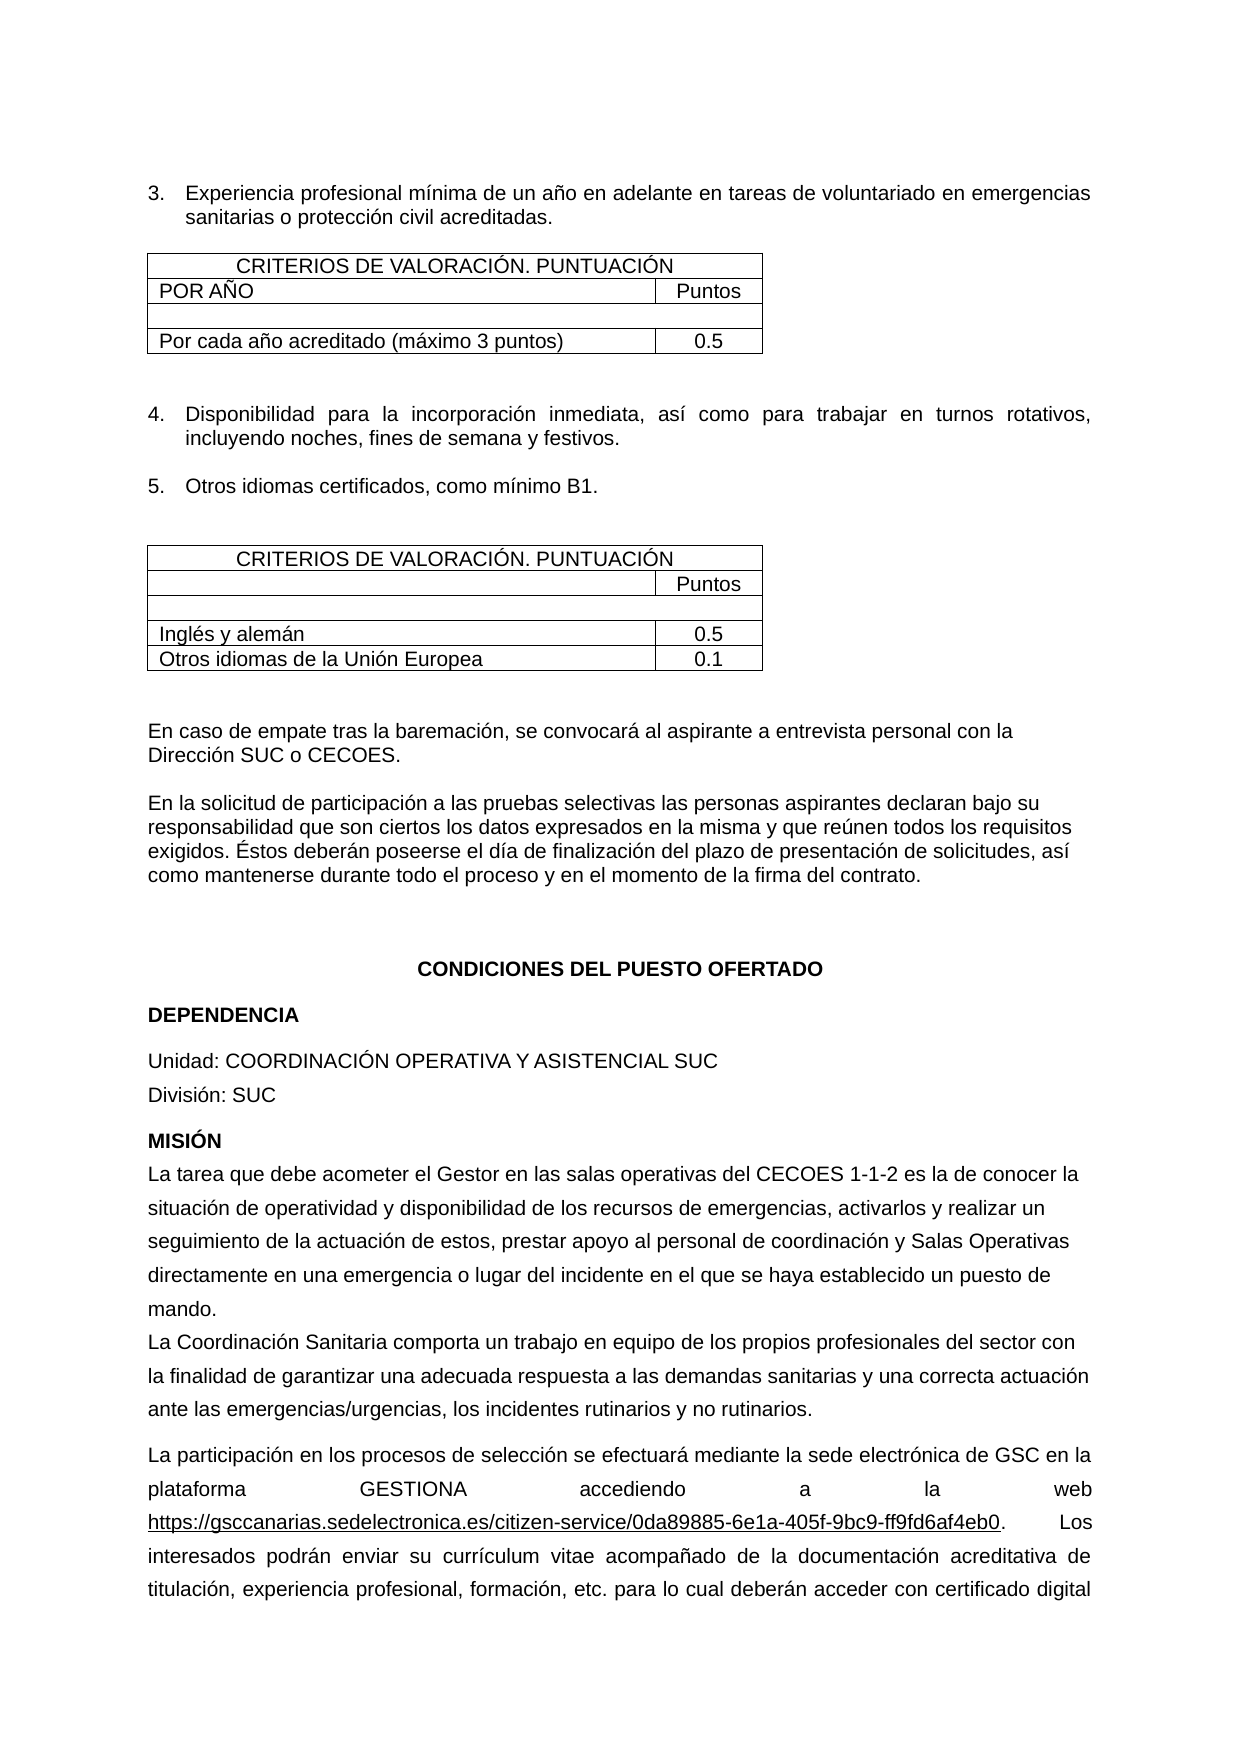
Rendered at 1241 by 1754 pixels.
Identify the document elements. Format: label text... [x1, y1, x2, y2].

table_cell Por cada año acreditado (máximo 3 puntos) [148, 329, 655, 353]
table_header CRITERIOS DE VALORACIÓN. PUNTUACIÓN [148, 254, 762, 278]
text En la solicitud de participación a las pruebas selectivas las personas aspirantes declaran bajo su responsabilidad que son ciertos los datos expresados en la misma y que reúnen todos los requisitos exigidos. Éstos deberán poseerse el día de finalización del plazo de presentación de solicitudes, así como mantenerse durante todo el proceso y en el momento de la firma del contrato. [148, 791, 1093, 887]
list Otros idiomas certificados, como mínimo B1. [148, 473, 1093, 497]
text En caso de empate tras la baremación, se convocará al aspirante a entrevista personal con la Dirección SUC o CECOES. [148, 719, 1093, 767]
text CONDICIONES DEL PUESTO OFERTADO [148, 957, 1093, 981]
list Disponibilidad para la incorporación inmediata, así como para trabajar en turnos rotativos, incluyendo noches, fines de semana y festivos. [148, 402, 1093, 449]
text DEPENDENCIA [148, 1003, 1093, 1027]
table_cell POR AÑO [148, 279, 655, 303]
table_header CRITERIOS DE VALORACIÓN. PUNTUACIÓN [148, 546, 762, 570]
table_cell 0.5 [656, 329, 762, 353]
text La participación en los procesos de selección se efectuará mediante la sede electrónica de GSC en la plataforma GESTIONA accediendo a la web https://gsccanarias.sedelectronica.es/citizen-service/0da89885-6e1a-405f-9bc9-ff9fd6af4eb0. Los interesados podrán enviar su currículum vitae acompañado de la documentación acreditativa de titulación, experiencia profesional, formación, etc. para lo cual deberán acceder con certificado digital [148, 1443, 1093, 1601]
table_cell 0.1 [656, 646, 762, 670]
table_cell 0.5 [656, 621, 762, 645]
table_cell Puntos [656, 279, 762, 303]
list Experiencia profesional mínima de un año en adelante en tareas de voluntariado en emergencias sanitarias o protección civil acreditadas. [148, 181, 1093, 229]
text Unidad: COORDINACIÓN OPERATIVA Y ASISTENCIAL SUC División: SUC [148, 1049, 1093, 1107]
table_cell Otros idiomas de la Unión Europea [148, 646, 655, 670]
table_cell Puntos [656, 571, 762, 595]
text MISIÓN La tarea que debe acometer el Gestor en las salas operativas del CECOES 1-1-2 es la de conocer la situación de operatividad y disponibilidad de los recursos de emergencias, activarlos y realizar un seguimiento de la actuación de estos, prestar apoyo al personal de coordinación y Salas Operativas directamente en una emergencia o lugar del incidente en el que se haya establecido un puesto de mando. La Coordinación Sanitaria comporta un trabajo en equipo de los propios profesionales del sector con la finalidad de garantizar una adecuada respuesta a las demandas sanitarias y una correcta actuación ante las emergencias/urgencias, los incidentes rutinarios y no rutinarios. [148, 1129, 1093, 1421]
table_cell Inglés y alemán [148, 621, 655, 645]
table_cell [148, 304, 762, 328]
table_cell [148, 596, 762, 620]
table_cell [148, 571, 655, 595]
